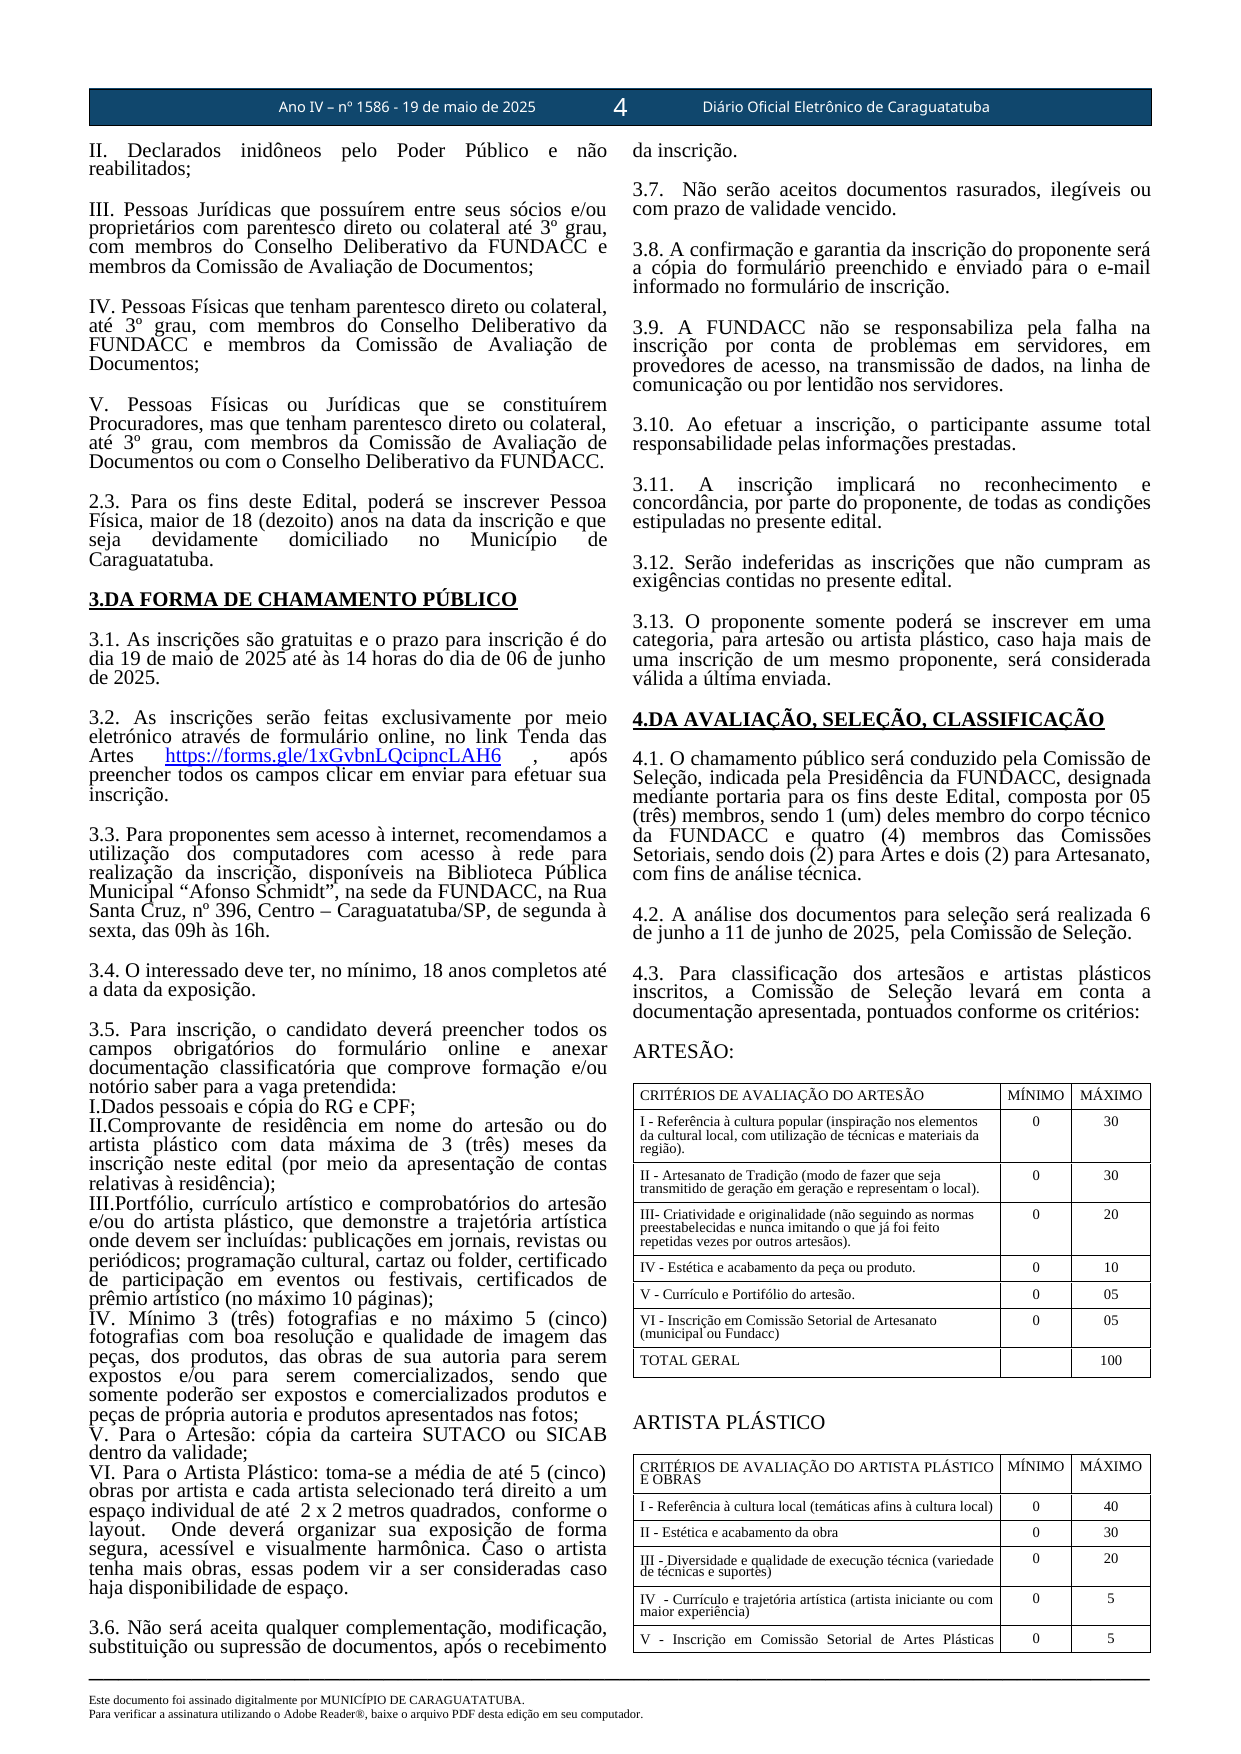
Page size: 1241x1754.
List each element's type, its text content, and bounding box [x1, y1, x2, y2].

text 3.12. Serão indeferidas as inscrições que não cumpram as exigências contidas no presente edital. [632, 554, 1152, 592]
text 3.6. Não será aceita qualquer complementação, modificação, substituição ou supressão de documentos, após o recebimento [88, 1619, 608, 1658]
table_cell 30 [1072, 1110, 1150, 1162]
text IV. Mínimo 3 (três) fotografias e no máximo 5 (cinco) fotografias com boa resolução e qualidade de imagem das peças, dos produtos, das obras de sua autoria para serem expostos e/ou para serem comercializados, sendo que somente poderão ser expostos e comercializados produtos e peças de própria autoria e produtos apresentados nas fotos; [88, 1310, 608, 1426]
table_cell [1001, 1349, 1071, 1377]
text V. Pessoas Físicas ou Jurídicas que se constituírem Procuradores, mas que tenham parentesco direto ou colateral, até 3º grau, com membros da Comissão de Avaliação de Documentos ou com o Conselho Deliberativo da FUNDACC. [88, 396, 608, 473]
table_cell 0 [1001, 1283, 1071, 1308]
text 4.1. O chamamento público será conduzido pela Comissão de Seleção, indicada pela Presidência da FUNDACC, designada mediante portaria para os fins deste Edital, composta por 05 (três) membros, sendo 1 (um) deles membro do corpo técnico da FUNDACC e quatro (4) membros das Comissões Setoriais, sendo dois (2) para Artes e dois (2) para Artesanato, com fins de análise técnica. [632, 750, 1152, 885]
table_cell 05 [1072, 1283, 1150, 1308]
table_header CRITÉRIOS DE AVALIAÇÃO DO ARTISTA PLÁSTICO E OBRAS [634, 1455, 1000, 1493]
table_cell V - Inscrição em Comissão Setorial de Artes Plásticas [634, 1626, 1000, 1652]
table_cell 10 [1072, 1256, 1150, 1281]
table_cell III- Criatividade e originalidade (não seguindo as normas preestabelecidas e nunca imitando o que já foi feito repetidas vezes por outros artesãos). [634, 1203, 1000, 1255]
table_cell 0 [1001, 1203, 1071, 1255]
text 3.3. Para proponentes sem acesso à internet, recomendamos a utilização dos computadores com acesso à rede para realização da inscrição, disponíveis na Biblioteca Pública Municipal “Afonso Schmidt”, na sede da FUNDACC, na Rua Santa Cruz, nº 396, Centro – Caraguatatuba/SP, de segunda à sexta, das 09h às 16h. [88, 826, 608, 942]
table_cell I - Referência à cultura popular (inspiração nos elementos da cultural local, com utilização de técnicas e materiais da região). [634, 1110, 1000, 1162]
table_header MÍNIMO [1001, 1455, 1071, 1493]
table_cell 20 [1072, 1203, 1150, 1255]
table_cell TOTAL GERAL [634, 1349, 1000, 1377]
text 3.11. A inscrição implicará no reconhecimento e concordância, por parte do proponente, de todas as condições estipuladas no presente edital. [632, 476, 1152, 533]
table_header MÁXIMO [1072, 1084, 1150, 1109]
table_cell 0 [1001, 1521, 1071, 1546]
table_cell 5 [1072, 1626, 1150, 1652]
text 3.2. As inscrições serão feitas exclusivamente por meio eletrónico através de formulário online, no link Tenda das Artes https://forms.gle/1xGvbnLQcipncLAH6 , após preencher todos os campos clicar em enviar para efetuar sua inscrição. [88, 709, 608, 806]
table_cell 0 [1001, 1164, 1071, 1202]
table_cell 0 [1001, 1587, 1071, 1625]
table_header CRITÉRIOS DE AVALIAÇÃO DO ARTESÃO [634, 1084, 1000, 1109]
table_cell 0 [1001, 1495, 1071, 1520]
text 3.7. Não serão aceitos documentos rasurados, ilegíveis ou com prazo de validade vencido. [632, 182, 1152, 220]
table_cell 0 [1001, 1547, 1071, 1586]
text 4.DA AVALIAÇÃO, SELEÇÃO, CLASSIFICAÇÃO [632, 711, 1152, 730]
table_cell II - Estética e acabamento da obra [634, 1521, 1000, 1546]
text 4.2. A análise dos documentos para seleção será realizada 6 de junho a 11 de junho de 2025, pela Comissão de Seleção. [632, 906, 1152, 944]
text IV. Pessoas Físicas que tenham parentesco direto ou colateral, até 3º grau, com membros do Conselho Deliberativo da FUNDACC e membros da Comissão de Avaliação de Documentos; [88, 298, 608, 375]
text 3.9. A FUNDACC não se responsabiliza pela falha na inscrição por conta de problemas em servidores, em provedores de acesso, na transmissão de dados, na linha de comunicação ou por lentidão nos servidores. [632, 319, 1152, 396]
table_cell 0 [1001, 1110, 1071, 1162]
text 3.8. A confirmação e garantia da inscrição do proponente será a cópia do formulário preenchido e enviado para o e-mail informado no formulário de inscrição. [632, 241, 1152, 298]
text 3.DA FORMA DE CHAMAMENTO PÚBLICO [88, 591, 608, 610]
table_cell IV - Estética e acabamento da peça ou produto. [634, 1256, 1000, 1281]
text 3.10. Ao efetuar a inscrição, o participante assume total responsabilidade pelas informações prestadas. [632, 417, 1152, 455]
table_header MÁXIMO [1072, 1455, 1150, 1493]
table_cell 05 [1072, 1309, 1150, 1347]
text 3.5. Para inscrição, o candidato deverá preencher todos os campos obrigatórios do formulário online e anexar documentação classificatória que comprove formação e/ou notório saber para a vaga pretendida: [88, 1021, 608, 1098]
table_cell V - Currículo e Portifólio do artesão. [634, 1283, 1000, 1308]
text da inscrição. [632, 142, 1152, 161]
table_header MÍNIMO [1001, 1084, 1071, 1109]
text 2.3. Para os fins deste Edital, poderá se inscrever Pessoa Física, maior de 18 (dezoito) anos na data da inscrição e que seja devidamente domiciliado no Município de Caraguatatuba. [88, 494, 608, 571]
table_cell VI - Inscrição em Comissão Setorial de Artesanato (municipal ou Fundacc) [634, 1309, 1000, 1347]
table_cell 20 [1072, 1547, 1150, 1586]
table_cell 5 [1072, 1587, 1150, 1625]
table_cell II - Artesanato de Tradição (modo de fazer que seja transmitido de geração em geração e representam o local). [634, 1164, 1000, 1202]
table_cell 0 [1001, 1626, 1071, 1652]
table_cell 30 [1072, 1521, 1150, 1546]
text V. Para o Artesão: cópia da carteira SUTACO ou SICAB dentro da validade; [88, 1426, 608, 1464]
text II. Declarados inidôneos pelo Poder Público e não reabilitados; [88, 142, 608, 180]
text II.Comprovante de residência em nome do artesão ou do artista plástico com data máxima de 3 (três) meses da inscrição neste edital (por meio da apresentação de contas relativas à residência); [88, 1118, 608, 1194]
table_cell III - Diversidade e qualidade de execução técnica (variedade de técnicas e suportes) [634, 1547, 1000, 1586]
table_cell I - Referência à cultura local (temáticas afins à cultura local) [634, 1495, 1000, 1520]
text III. Pessoas Jurídicas que possuírem entre seus sócios e/ou proprietários com parentesco direto ou colateral até 3º grau, com membros do Conselho Deliberativo da FUNDACC e membros da Comissão de Avaliação de Documentos; [88, 201, 608, 278]
table_cell 40 [1072, 1495, 1150, 1520]
table_cell 0 [1001, 1256, 1071, 1281]
text 4.3. Para classificação dos artesãos e artistas plásticos inscritos, a Comissão de Seleção levará em conta a documentação apresentada, pontuados conforme os critérios: [632, 965, 1152, 1023]
table_cell 0 [1001, 1309, 1071, 1347]
table_cell 100 [1072, 1349, 1150, 1377]
table_cell 30 [1072, 1164, 1150, 1202]
text I.Dados pessoais e cópia do RG e CPF; [88, 1098, 608, 1118]
text ARTISTA PLÁSTICO [632, 1414, 1152, 1433]
text 3.13. O proponente somente poderá se inscrever em uma categoria, para artesão ou artista plástico, caso haja mais de uma inscrição de um mesmo proponente, será considerada válida a última enviada. [632, 613, 1152, 690]
text ARTESÃO: [632, 1043, 1152, 1062]
text 3.4. O interessado deve ter, no mínimo, 18 anos completos até a data da exposição. [88, 962, 608, 1001]
text VI. Para o Artista Plástico: toma-se a média de até 5 (cinco) obras por artista e cada artista selecionado terá direito a um espaço individual de até 2 x 2 metros quadrados, conforme o layout. Onde deverá organizar sua exposição de forma segura, acessível e visualmente harmônica. Caso o artista tenha mais obras, essas podem vir a ser consideradas caso haja disponibilidade de espaço. [88, 1464, 608, 1599]
table_cell IV - Currículo e trajetória artística (artista iniciante ou com maior experiência) [634, 1587, 1000, 1625]
text 3.1. As inscrições são gratuitas e o prazo para inscrição é do dia 19 de maio de 2025 até às 14 horas do dia de 06 de junho de 2025. [88, 631, 608, 689]
text III.Portfólio, currículo artístico e comprobatórios do artesão e/ou do artista plástico, que demonstre a trajetória artística onde devem ser incluídas: publicações em jornais, revistas ou periódicos; programação cultural, cartaz ou folder, certificado de participação em eventos ou festivais, certificados de prêmio artístico (no máximo 10 páginas); [88, 1194, 608, 1310]
